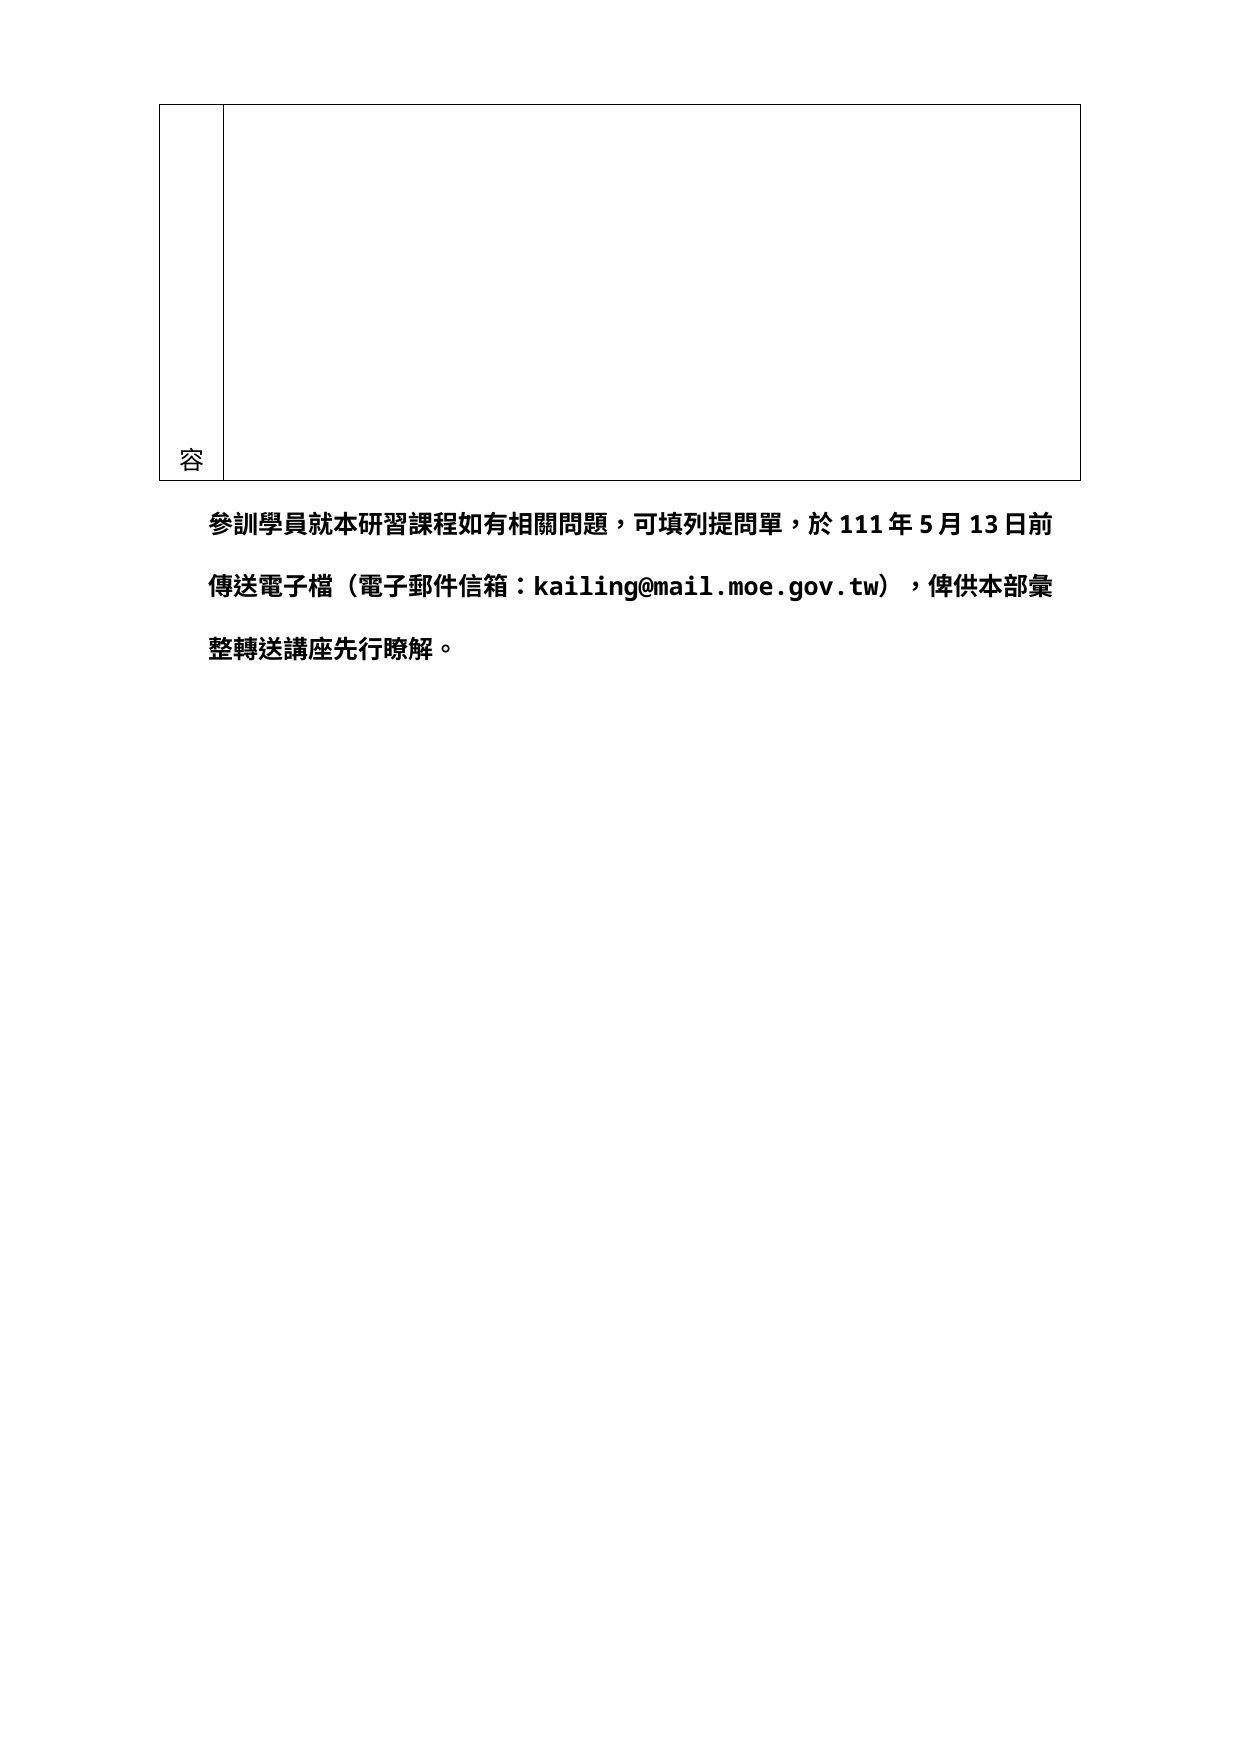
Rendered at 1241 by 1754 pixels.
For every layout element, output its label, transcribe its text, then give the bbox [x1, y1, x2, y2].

table_cell 容 [160, 105, 223, 480]
table_cell [224, 105, 1080, 480]
text 參訓學員就本研習課程如有相關問題，可填列提問單，於111年5月13日前傳送電子檔（電子郵件信箱：kailing@mail.moe.gov.tw），俾供本部彙整轉送講座先行瞭解。 [208, 481, 1063, 668]
